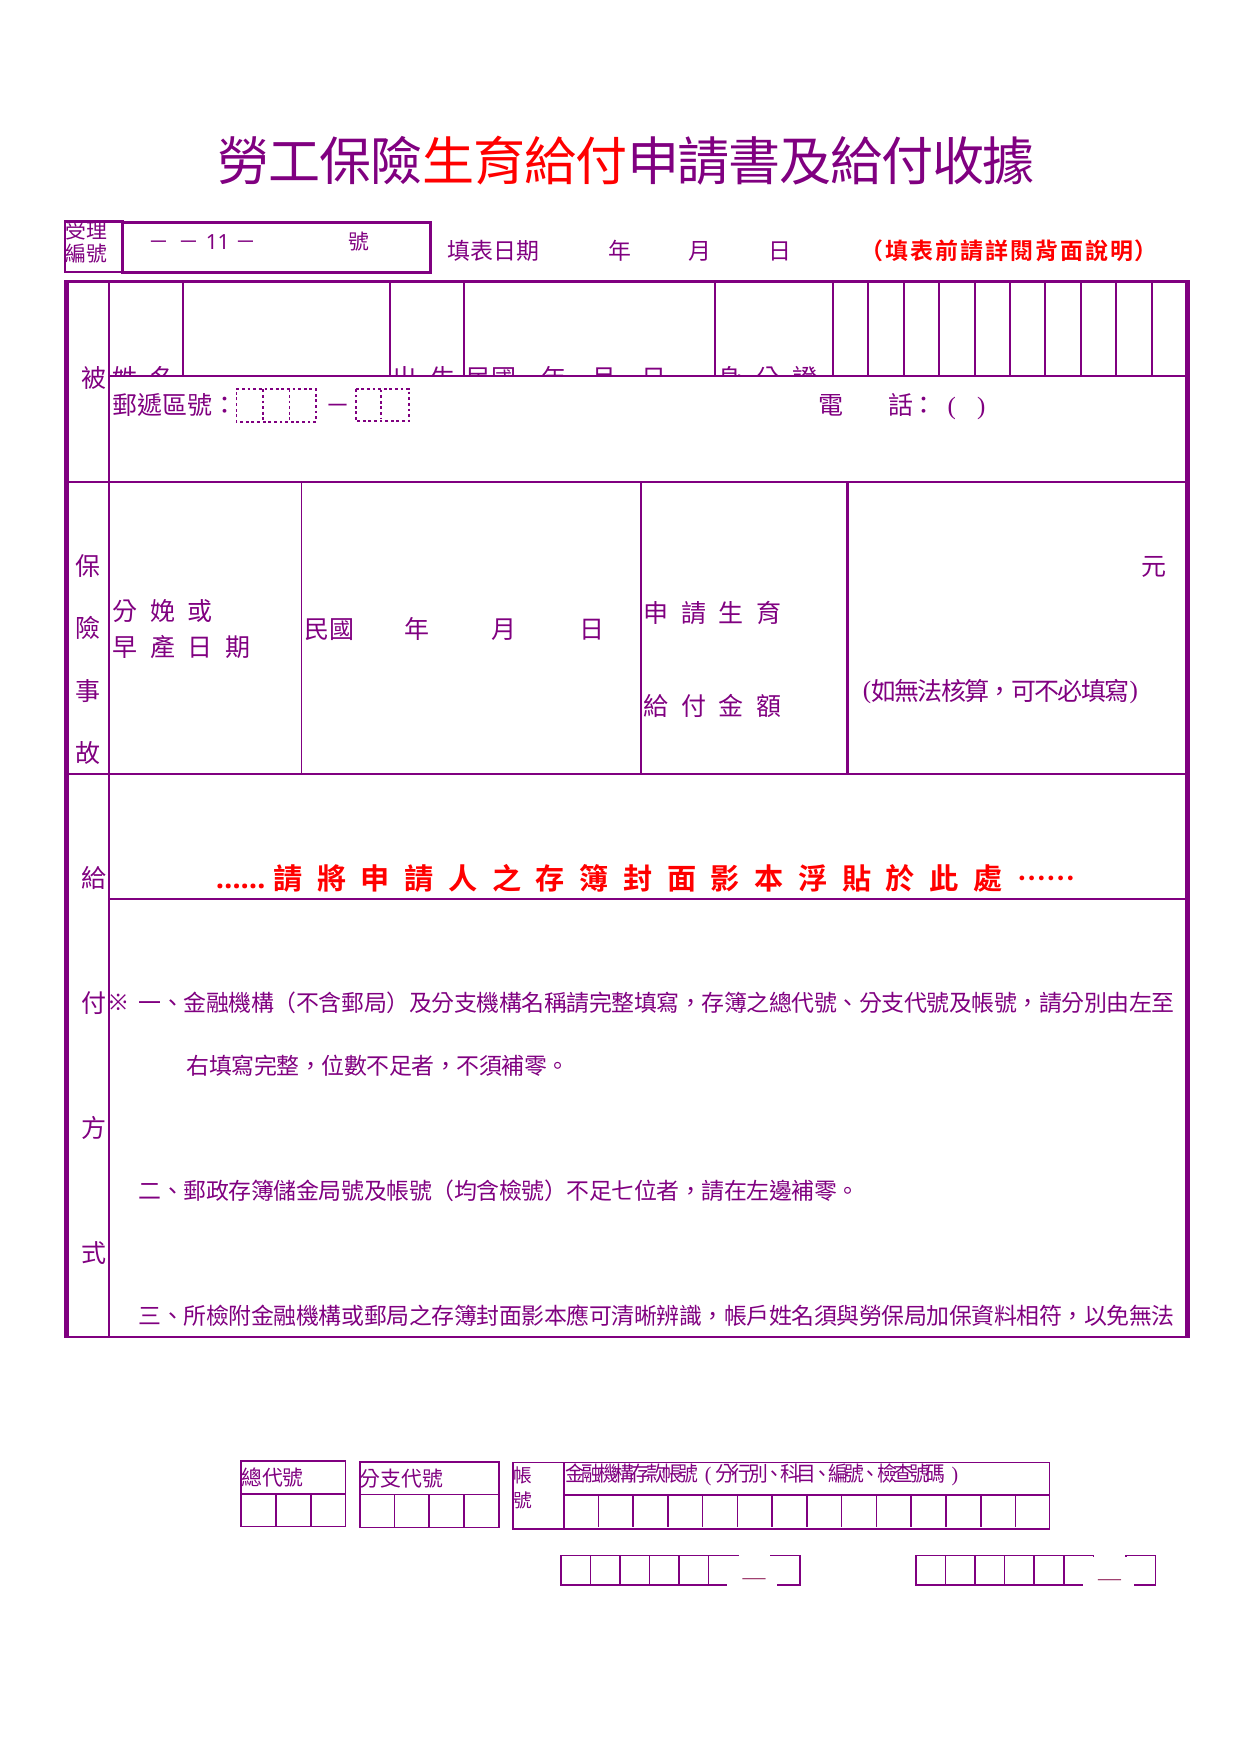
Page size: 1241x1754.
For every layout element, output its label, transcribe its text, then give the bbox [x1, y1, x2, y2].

table_cell 給 付 方 式 （ 請 勾 選 一 項 ） [69, 775, 108, 1336]
table_cell 保險事故 [69, 483, 108, 773]
table_cell [1011, 283, 1044, 374]
table_cell 民國 年 月 日 [302, 483, 640, 773]
table_cell …… 請 將 申 請 人 之 存 簿 封 面 影 本 浮 貼 於 此 處 …… [110, 775, 1185, 898]
table_cell 填表日期 填表日期 年 月 日 （填表前請詳閱背面說明） [66, 210, 1187, 280]
table_cell 姓 名 [110, 283, 182, 374]
table_cell [905, 283, 938, 374]
table_cell 分 娩 或 早 產 日 期 [110, 483, 301, 773]
table_cell [1153, 283, 1185, 374]
table_cell 郵遞區號： － 電 話： ( ) 通訊地址： 行動電話： [110, 377, 1185, 481]
table_cell [1046, 283, 1080, 374]
table_cell [834, 283, 867, 374]
table_cell 元 (如無法核算，可不必填寫) [849, 483, 1185, 773]
table_cell [869, 283, 903, 374]
table_cell [184, 283, 389, 374]
table_cell [1117, 283, 1151, 374]
table_cell [940, 283, 974, 374]
table_cell ※ 一、金融機構（不含郵局）及分支機構名稱請完整填寫，存簿之總代號、分支代號及帳號，請分別由左至右填寫完整，位數不足者，不須補零。 二、郵政存簿儲金局號及帳號（均含檢號）不足七位者，請在左邊補零。 三、所檢附金融機構或郵局之存簿封面影本應可清晰辨識，帳戶姓名須與勞保局加保資料相符，以免無法入帳。 1、□匯入申請人在金融機構之存簿帳戶：金融機構名稱： 銀行 分行 2、□匯入申請人在郵局之存簿帳戶：局號： 帳號： [110, 900, 1185, 1336]
table_cell 被 保 險 人 [69, 283, 108, 481]
table_cell [1082, 283, 1115, 374]
table_cell 出 生日 期 [391, 283, 463, 374]
table_cell 民國 年 月 日 [465, 283, 714, 374]
table_header 勞工保險生育給付申請書及給付收據 [66, 85, 1187, 210]
table_cell 身 分 證 統一編號 [716, 283, 832, 374]
table_cell [976, 283, 1009, 374]
table_cell 申 請 生 育 給 付 金 額 [642, 483, 846, 773]
